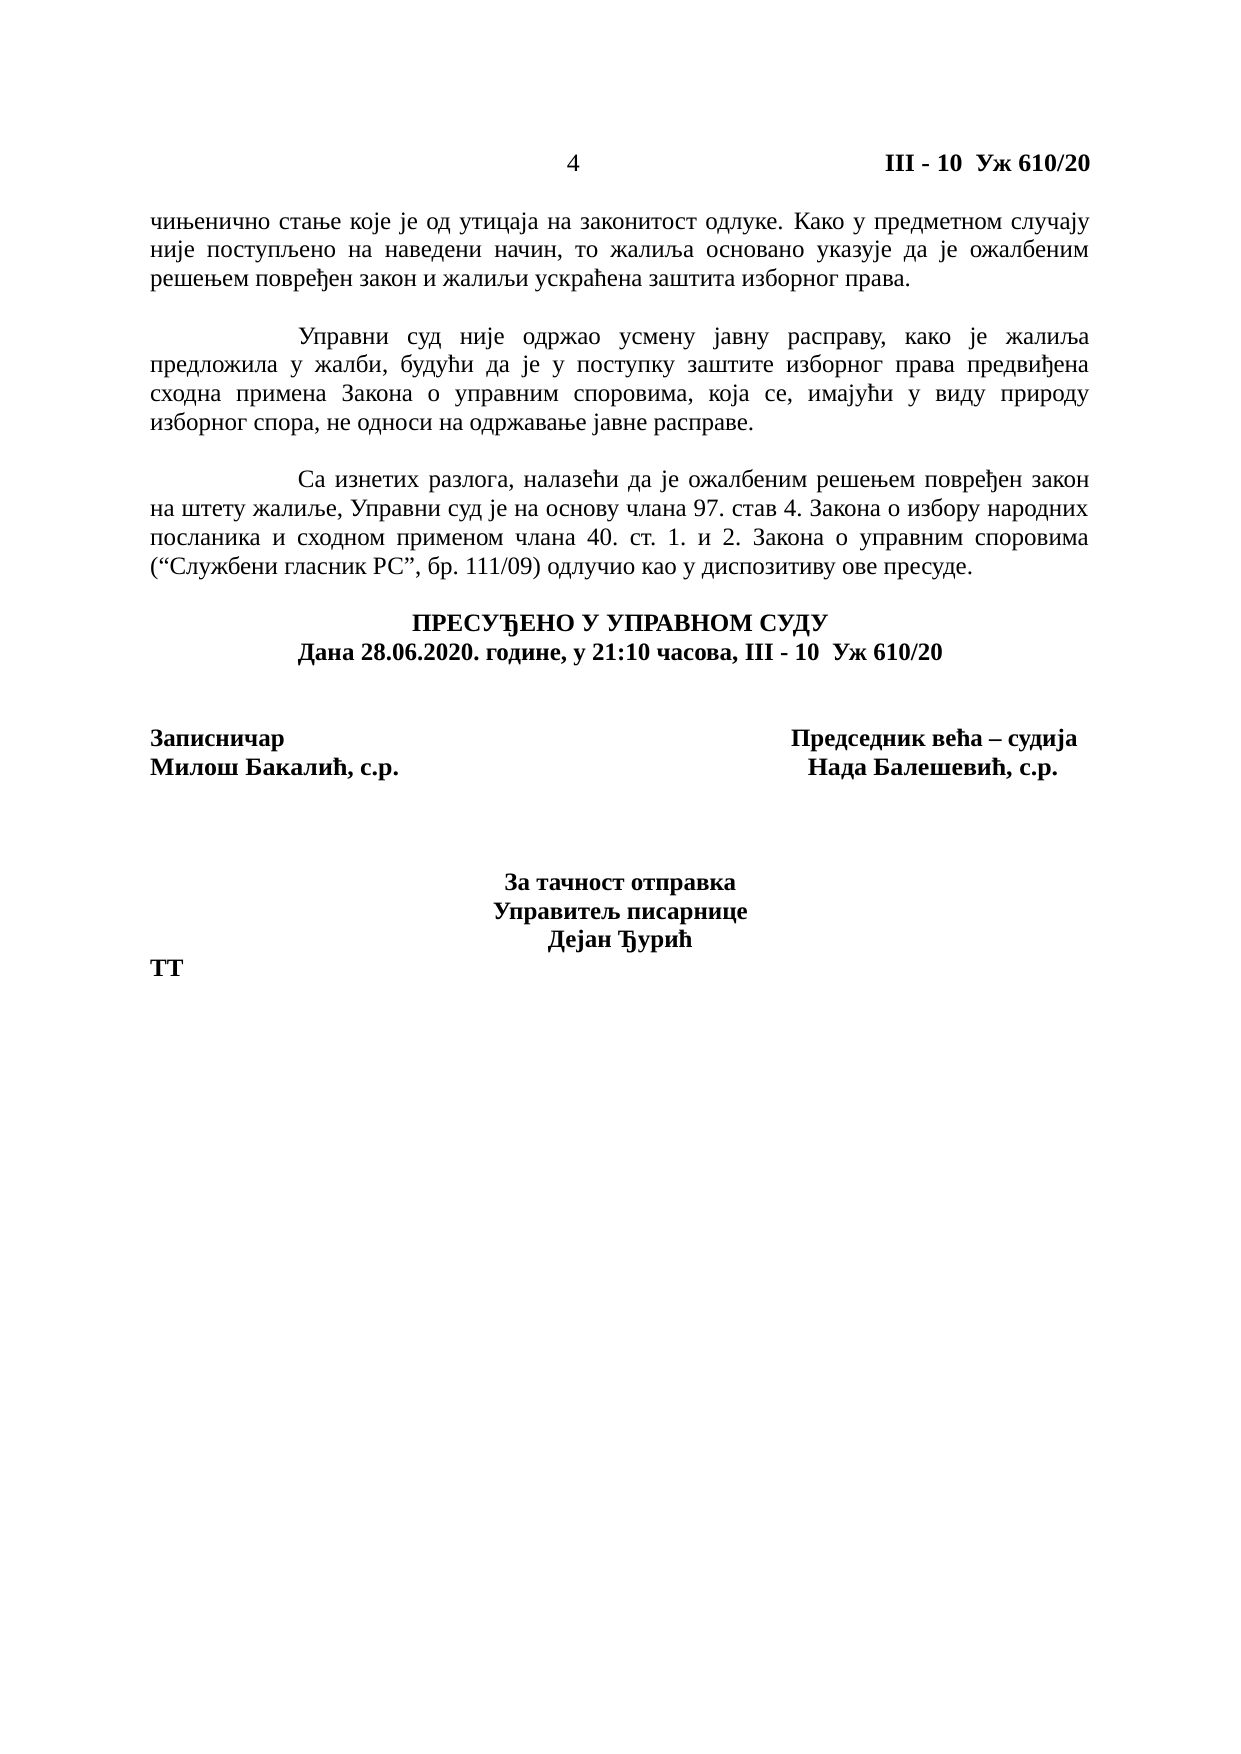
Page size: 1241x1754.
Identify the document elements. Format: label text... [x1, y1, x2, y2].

text За тачност отправка [150, 867, 1090, 896]
text Управитељ писарнице [150, 896, 1090, 924]
text Милош Бакалић, с.р. Нада Балешевић, с.р. [150, 752, 1090, 781]
text Управни суд није одржао усмену јавну расправу, како је жалиља предложила у жалби, будући да је у поступку заштите изборног права предвиђена сходна примена Закона о управним споровима, која се, имајући у виду природу изборног спора, не односи на одржавање јавне расправе. [150, 321, 1090, 436]
text ТТ [150, 953, 1090, 982]
text чињенично стање које је од утицаја на законитост одлуке. Како у предметном случају није поступљено на наведени начин, то жалиља основано указује да је ожалбеним решењем повређен закон и жалиљи ускраћена заштита изборног права. [150, 206, 1090, 292]
text Записничар Председник већа – судија [150, 723, 1090, 752]
text ПРЕСУЂЕНО У УПРАВНОМ СУДУ [150, 608, 1090, 637]
text Са изнетих разлога, налазећи да је ожалбеним решењем повређен закон на штету жалиље, Управни суд је на основу члана 97. став 4. Закона о избору народних посланика и сходном применом члана 40. ст. 1. и 2. Закона о управним споровима (“Службени гласник РС”, бр. 111/09) одлучио као у диспозитиву ове пресуде. [150, 464, 1090, 579]
text Дана 28.06.2020. године, у 21:10 часова, III - 10 Уж 610/20 [150, 637, 1090, 666]
text Дејан Ђурић [150, 924, 1090, 953]
